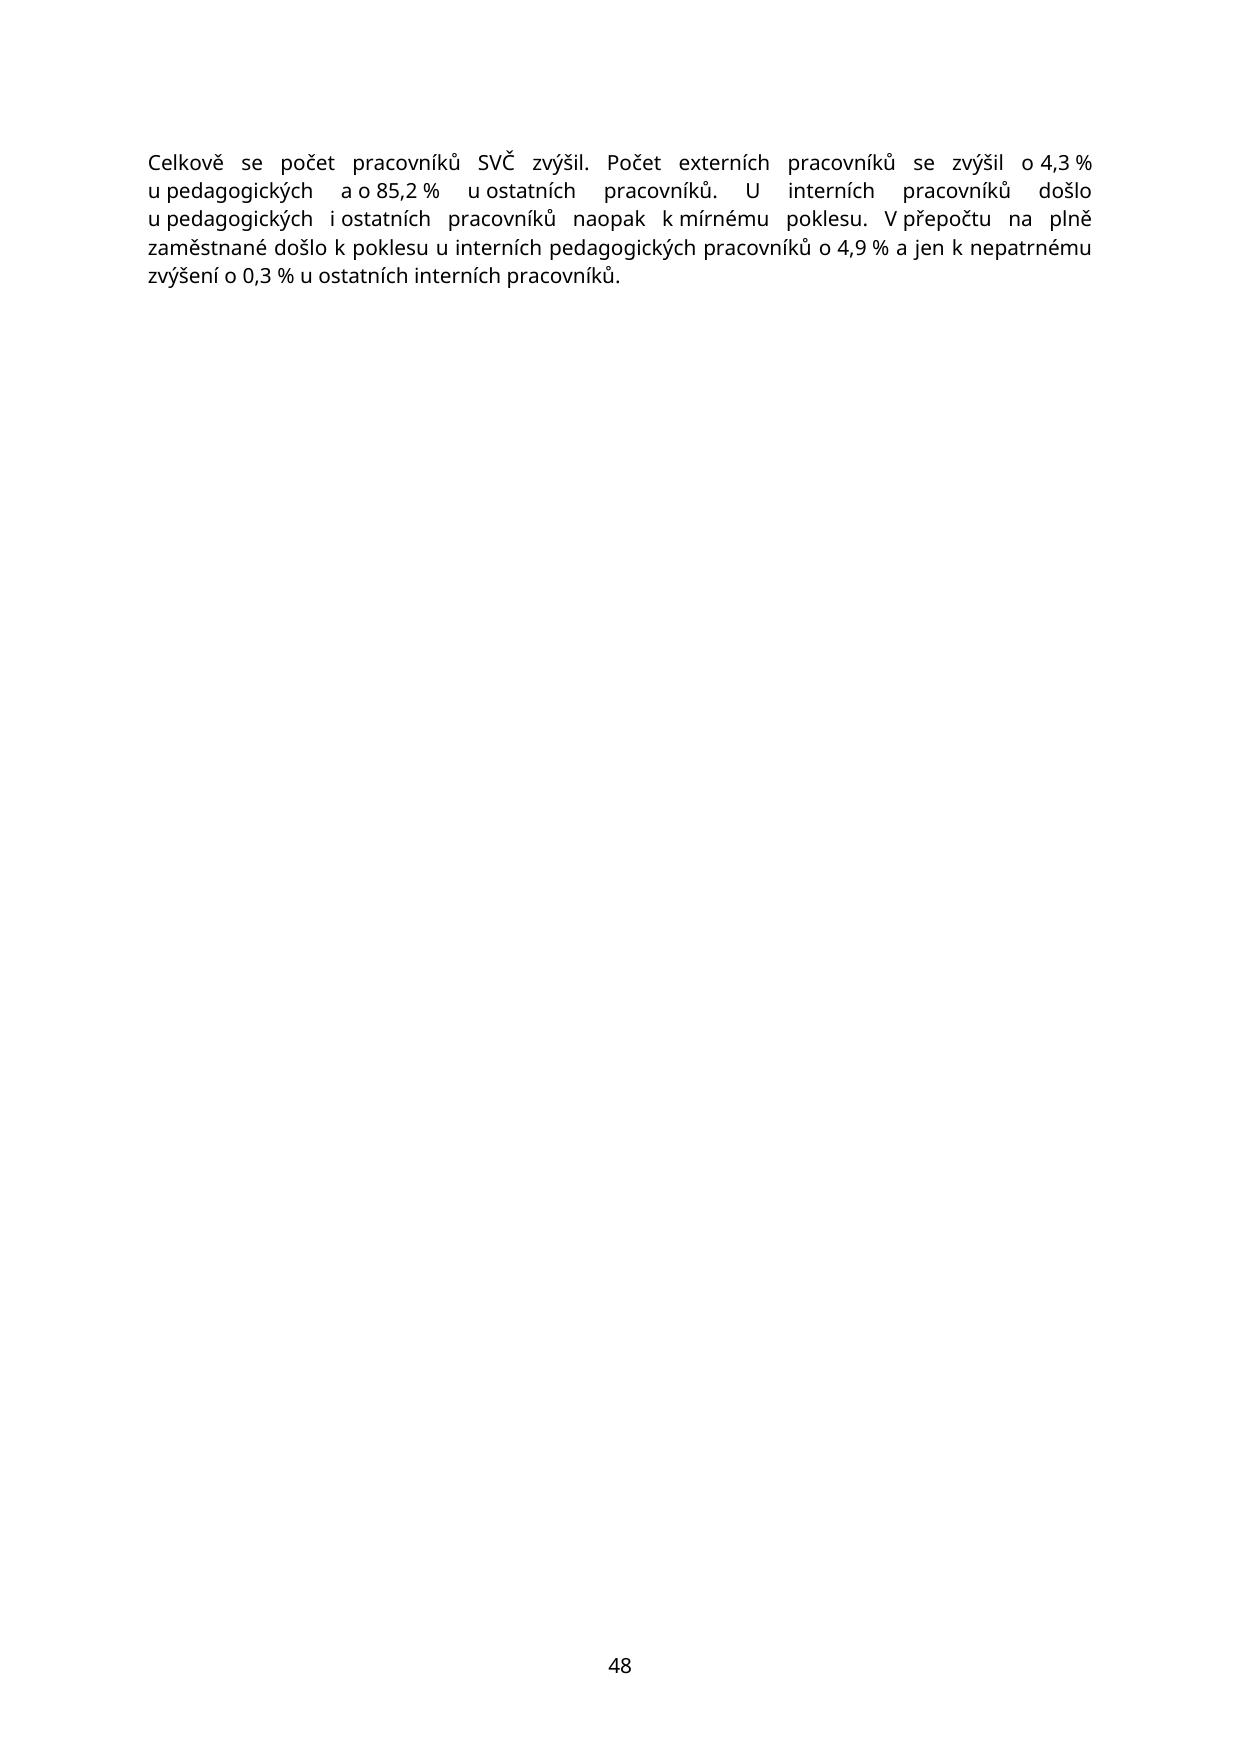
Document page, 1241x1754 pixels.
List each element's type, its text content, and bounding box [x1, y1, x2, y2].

text Celkově se počet pracovníků SVČ zvýšil. Počet externích pracovníků se zvýšil o 4,3 % u pedagogických a o 85,2 % u ostatních pracovníků. U interních pracovníků došlo u pedagogických i ostatních pracovníků naopak k mírnému poklesu. V přepočtu na plně zaměstnané došlo k poklesu u interních pedagogických pracovníků o 4,9 % a jen k nepatrnému zvýšení o 0,3 % u ostatních interních pracovníků. [148, 148, 1092, 290]
